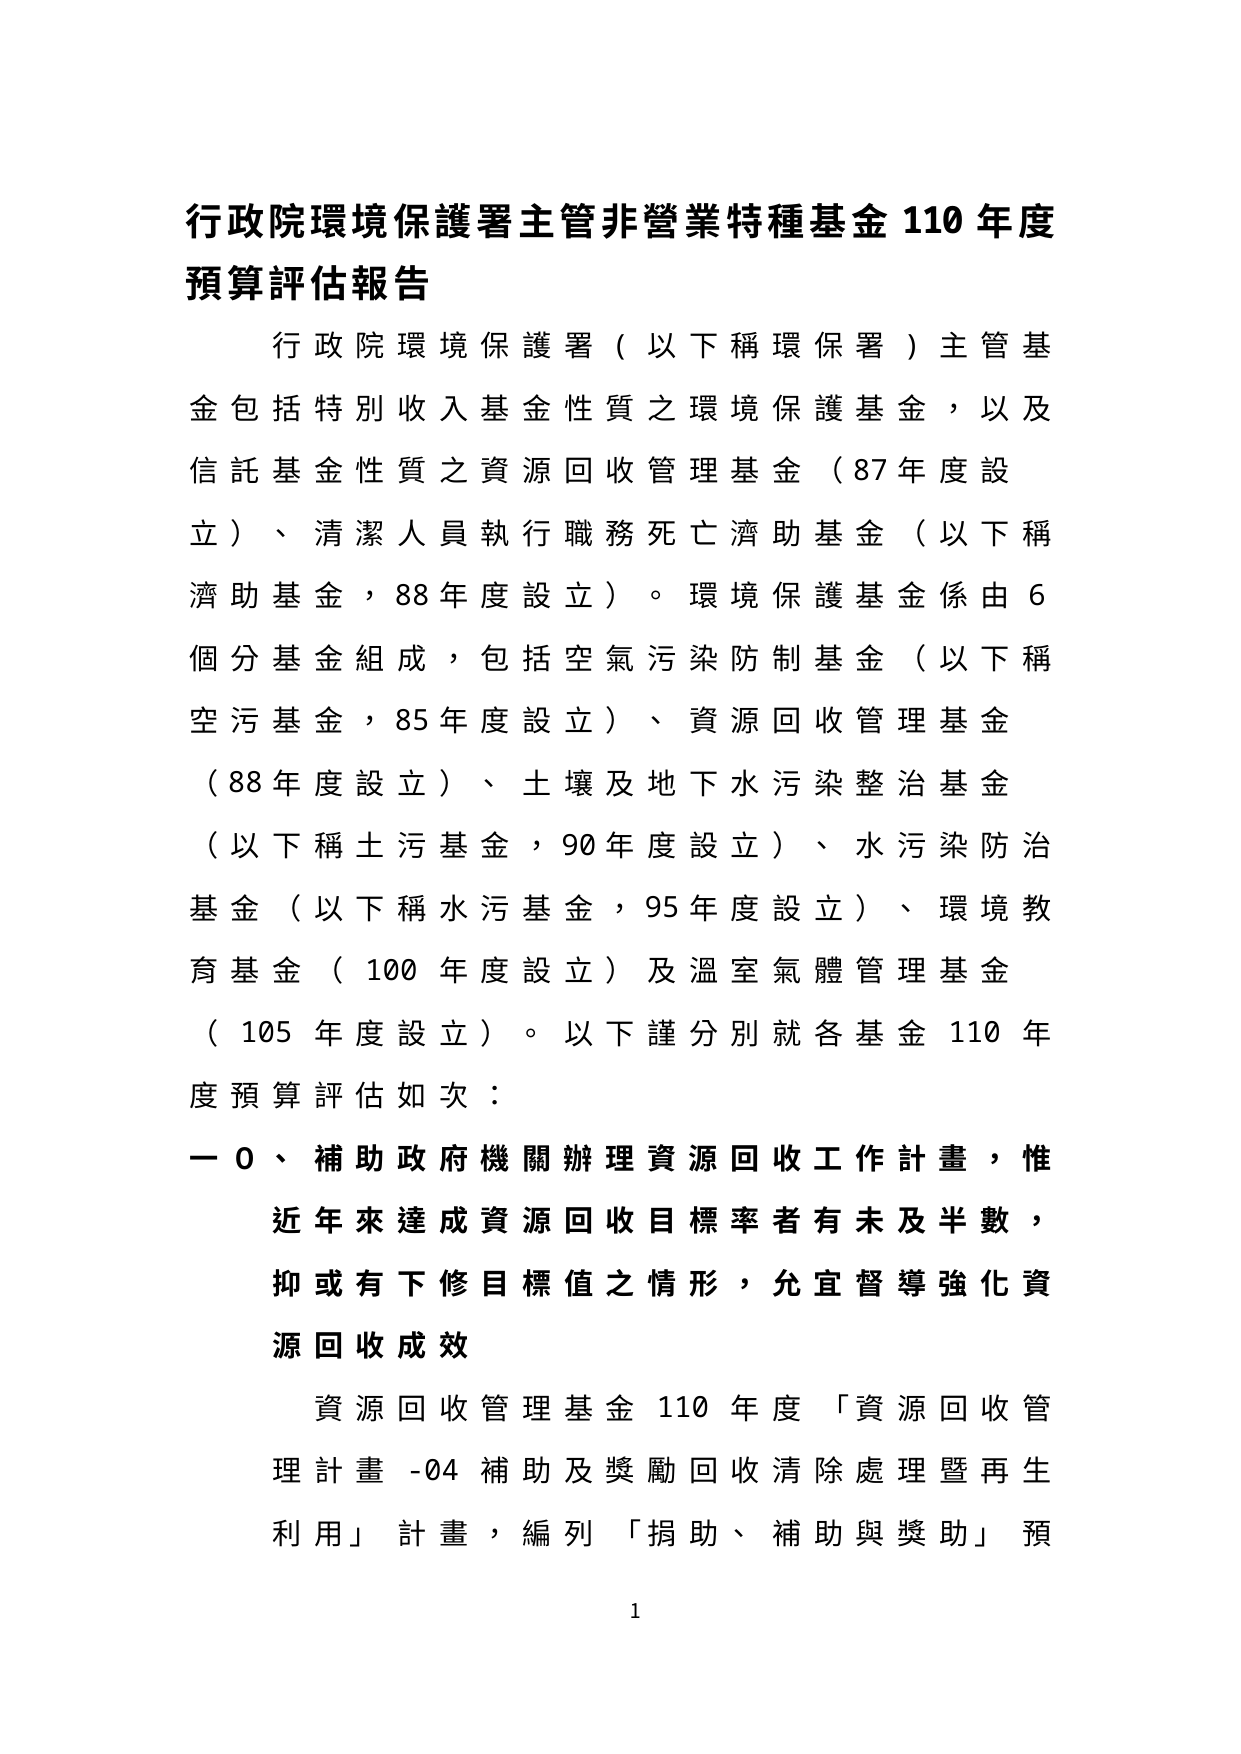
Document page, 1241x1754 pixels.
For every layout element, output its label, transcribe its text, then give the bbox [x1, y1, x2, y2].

text 行政院環境保護署主管非營業特種基金110年度預算評估報告 [183, 177, 1058, 302]
text 一０、補助政府機關辦理資源回收工作計畫，惟近年來達成資源回收目標率者有未及半數，抑或有下修目標值之情形，允宜督導強化資源回收成效 [183, 1115, 1058, 1365]
text 資源回收管理基金110年度「資源回收管理計畫-04補助及獎勵回收清除處理暨再生利用」計畫，編列「捐助、補助與獎助」預算8億9,800萬元，用以補助地方政府辦理資源回收工作計畫，包括：充實資源回收設施；推動執行機關、機關學校團體辦理資源回收及宣導工作；辦理應回收廢棄物回收；推動資源回收形象改造；推動偏遠、離島地區辦理資源回收作業；推動訂定各執行機關目標回收率等工作。 [242, 1365, 1058, 1552]
text 行政院環境保護署(以下稱環保署)主管基金包括特別收入基金性質之環境保護基金，以及信託基金性質之資源回收管理基金（87年度設立）、清潔人員執行職務死亡濟助基金（以下稱濟助基金，88年度設立）。環境保護基金係由6個分基金組成，包括空氣污染防制基金（以下稱空污基金，85年度設立）、資源回收管理基金（88年度設立）、土壤及地下水污染整治基金（以下稱土污基金，90年度設立）、水污染防治基金（以下稱水污基金，95年度設立）、環境教育基金（100年度設立）及溫室氣體管理基金（105年度設立）。以下謹分別就各基金110年度預算評估如次： [183, 302, 1058, 1115]
